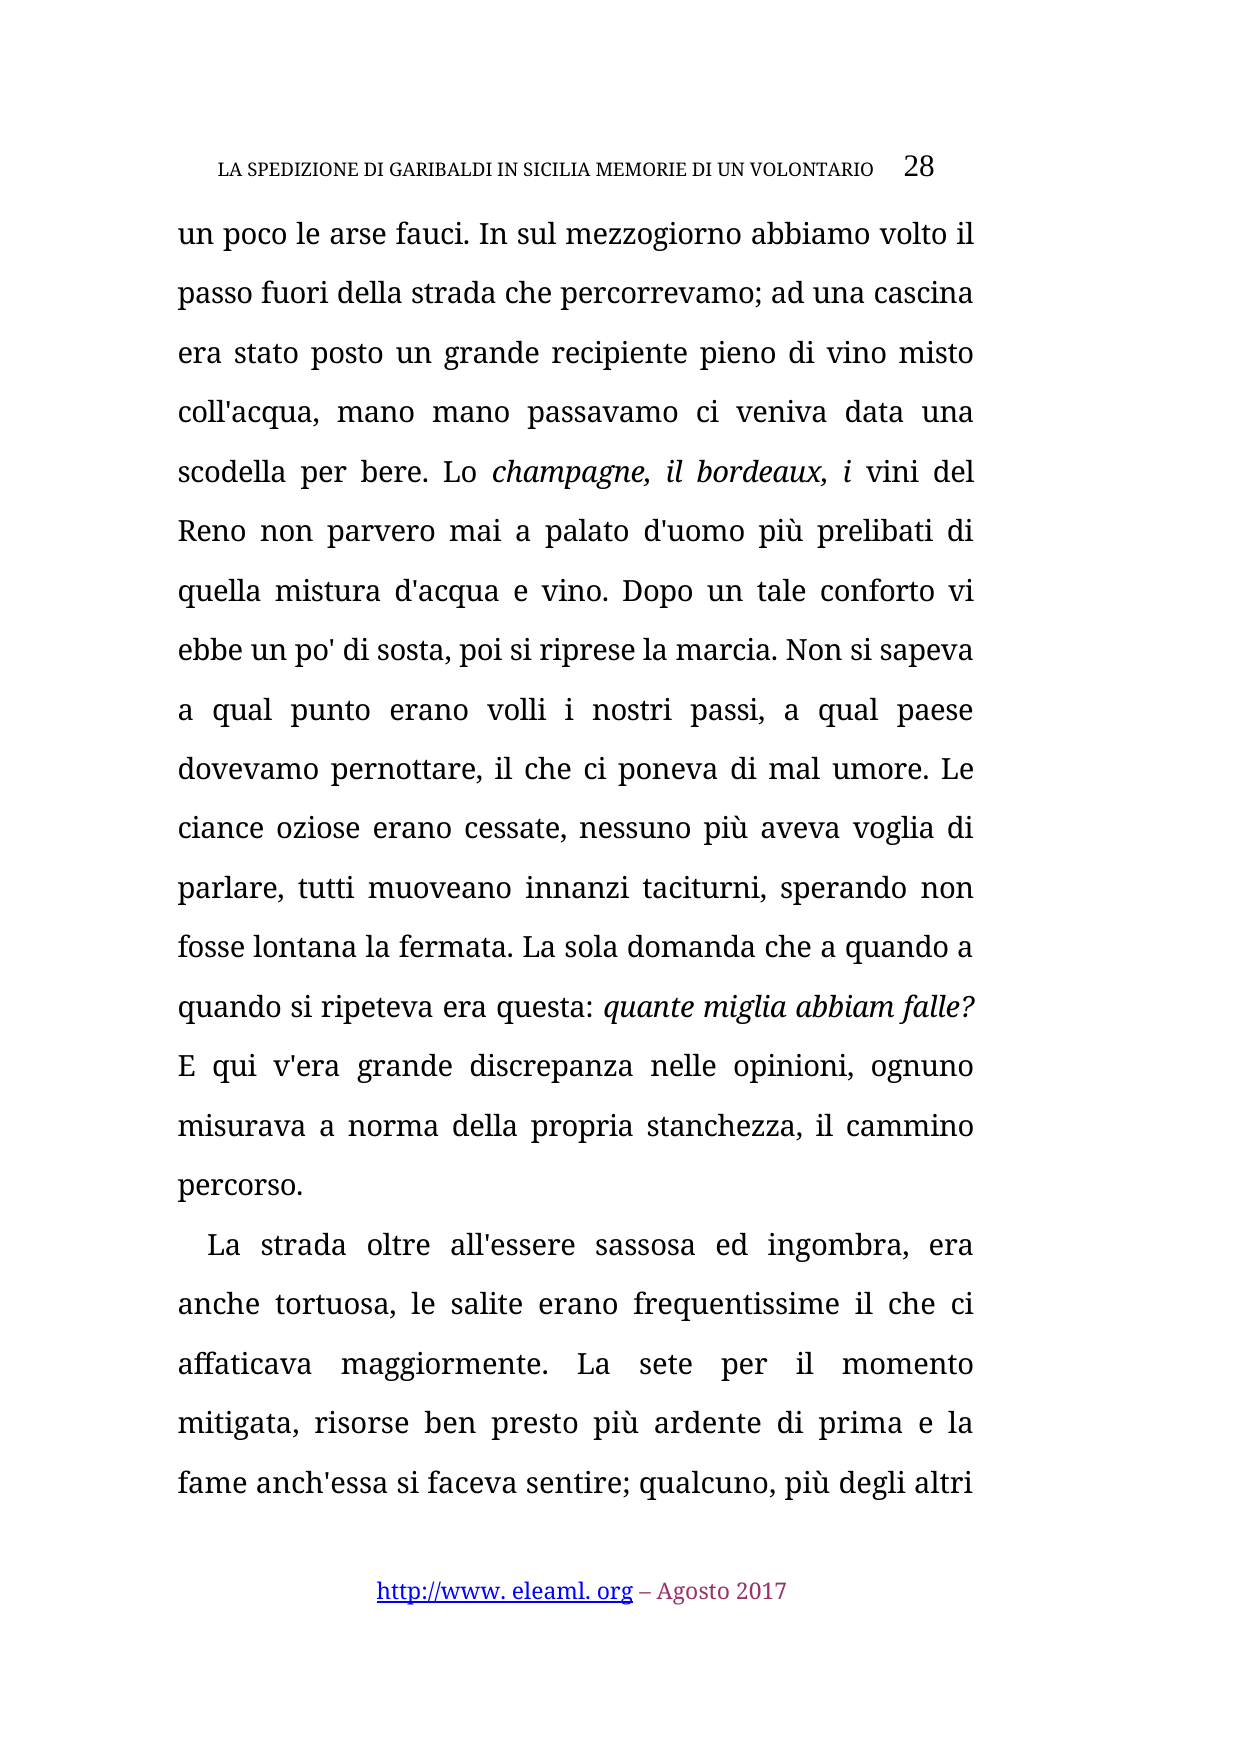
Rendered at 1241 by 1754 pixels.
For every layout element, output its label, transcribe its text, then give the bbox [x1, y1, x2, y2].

text un poco le arse fauci. In sul mezzogiorno abbiamo volto il passo fuori della strada che percorrevamo; ad una cascina era stato posto un grande recipiente pieno di vino misto coll'acqua, mano mano passavamo ci veniva data una scodella per bere. Lo champagne, il bordeaux, i vini del Reno non parvero mai a palato d'uomo più prelibati di quella mistura d'acqua e vino. Dopo un tale conforto vi ebbe un po' di sosta, poi si riprese la marcia. Non si sapeva a qual punto erano volli i nostri passi, a qual paese dovevamo pernottare, il che ci poneva di mal umore. Le ciance oziose erano cessate, nessuno più aveva voglia di parlare, tutti muoveano innanzi taciturni, sperando non fosse lontana la fermata. La sola domanda che a quando a quando si ripeteva era questa: quante miglia abbiam falle? E qui v'era grande discrepanza nelle opinioni, ognuno misurava a norma della propria stanchezza, il cammino percorso. [177, 213, 974, 1204]
text La strada oltre all'essere sassosa ed ingombra, era anche tortuosa, le salite erano frequentissime il che ci affaticava maggiormente. La sete per il momento mitigata, risorse ben presto più ardente di prima e la fame anch'essa si faceva sentire; qualcuno, più degli altri [177, 1224, 974, 1502]
